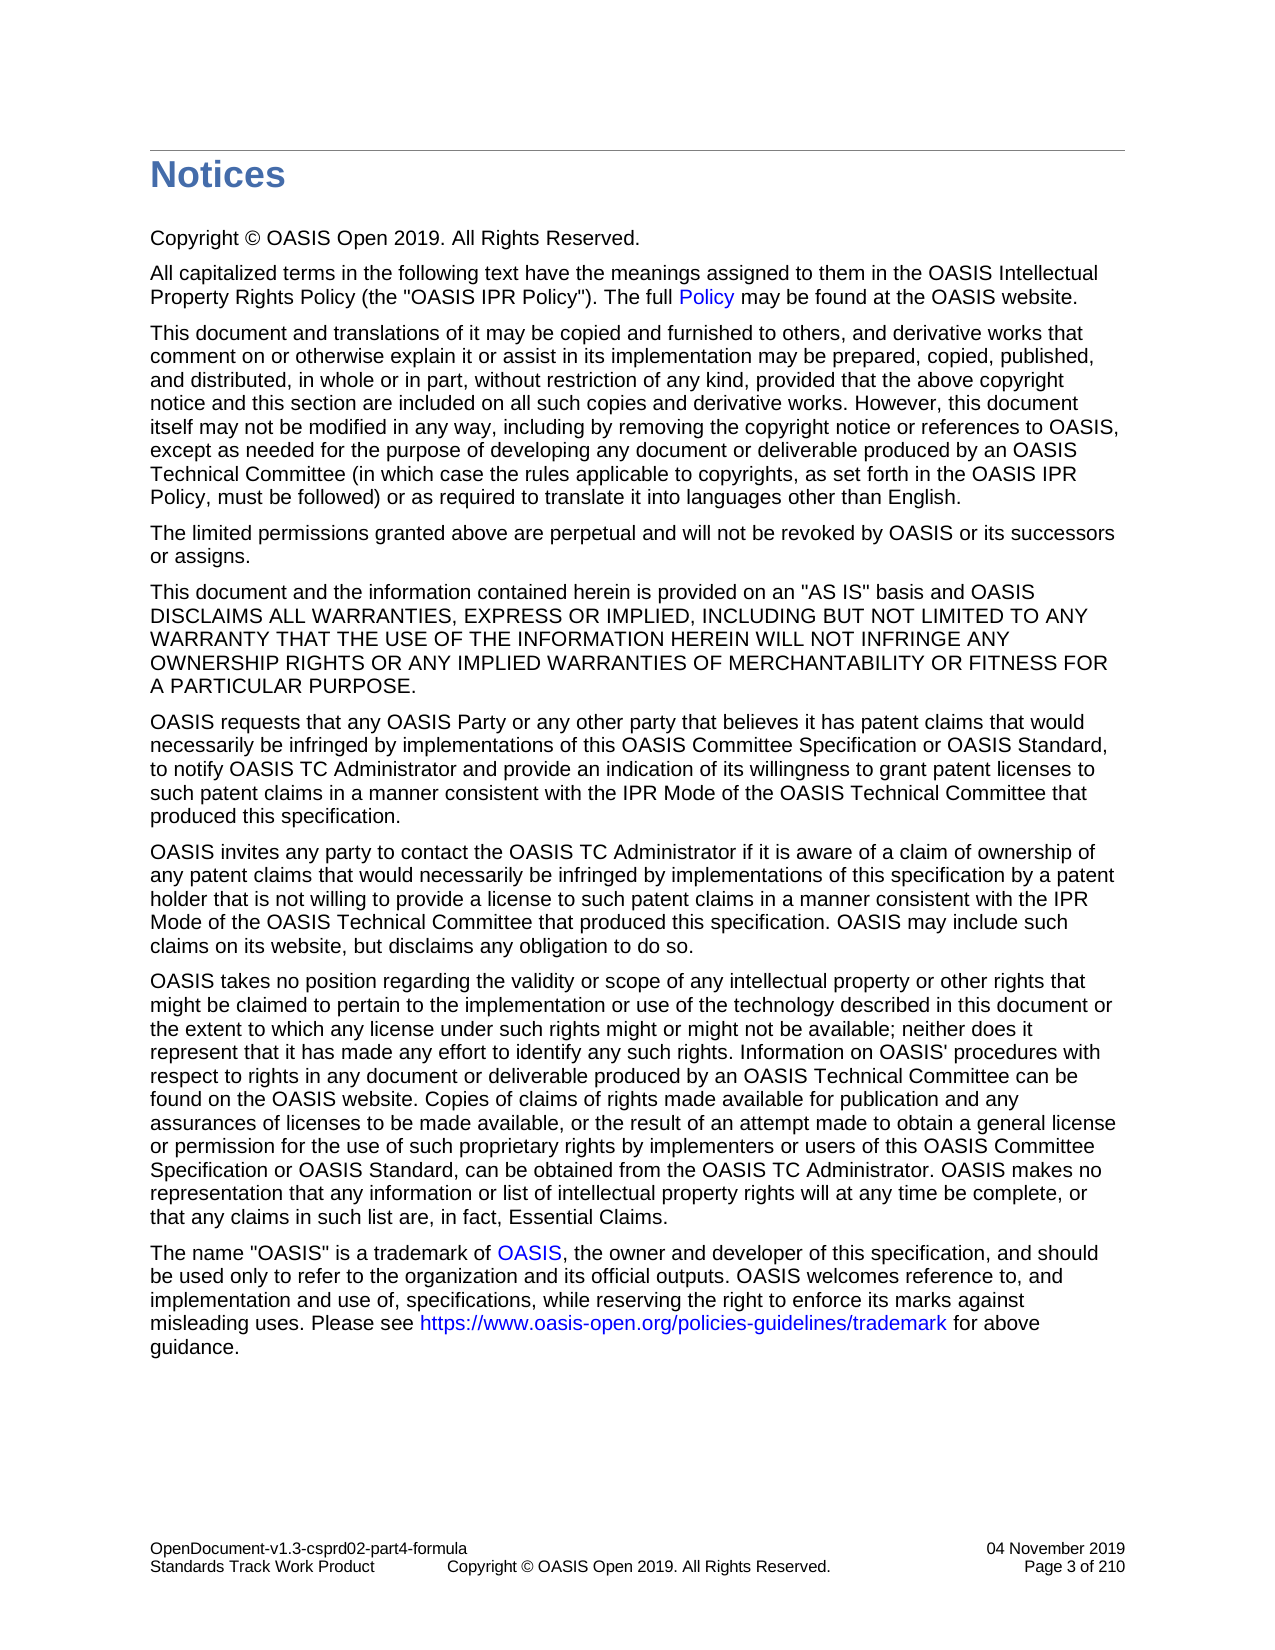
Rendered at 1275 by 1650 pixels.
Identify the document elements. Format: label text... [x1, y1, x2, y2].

text OASIS requests that any OASIS Party or any other party that believes it has patent claims that would necessarily be infringed by implementations of this OASIS Committee Specification or OASIS Standard, to notify OASIS TC Administrator and provide an indication of its willingness to grant patent licenses to such patent claims in a manner consistent with the IPR Mode of the OASIS Technical Committee that produced this specification. [150, 710, 1125, 828]
text This document and the information contained herein is provided on an "AS IS" basis and OASIS DISCLAIMS ALL WARRANTIES, EXPRESS OR IMPLIED, INCLUDING BUT NOT LIMITED TO ANY WARRANTY THAT THE USE OF THE INFORMATION HEREIN WILL NOT INFRINGE ANY OWNERSHIP RIGHTS OR ANY IMPLIED WARRANTIES OF MERCHANTABILITY OR FITNESS FOR A PARTICULAR PURPOSE. [150, 581, 1125, 698]
text All capitalized terms in the following text have the meanings assigned to them in the OASIS Intellectual Property Rights Policy (the "OASIS IPR Policy"). The full Policy may be found at the OASIS website. [150, 262, 1125, 309]
text OASIS takes no position regarding the validity or scope of any intellectual property or other rights that might be claimed to pertain to the implementation or use of the technology described in this document or the extent to which any license under such rights might or might not be available; neither does it represent that it has made any effort to identify any such rights. Information on OASIS' procedures with respect to rights in any document or deliverable produced by an OASIS Technical Committee can be found on the OASIS website. Copies of claims of rights made available for publication and any assurances of licenses to be made available, or the result of an attempt made to obtain a general license or permission for the use of such proprietary rights by implementers or users of this OASIS Committee Specification or OASIS Standard, can be obtained from the OASIS TC Administrator. OASIS makes no representation that any information or list of intellectual property rights will at any time be complete, or that any claims in such list are, in fact, Essential Claims. [150, 970, 1125, 1229]
text The limited permissions granted above are perpetual and will not be revoked by OASIS or its successors or assigns. [150, 521, 1125, 568]
subtitle Notices [150, 151, 1125, 195]
text Copyright © OASIS Open 2019. All Rights Reserved. [150, 226, 1125, 250]
text OASIS invites any party to contact the OASIS TC Administrator if it is aware of a claim of ownership of any patent claims that would necessarily be infringed by implementations of this specification by a patent holder that is not willing to provide a license to such patent claims in a manner consistent with the IPR Mode of the OASIS Technical Committee that produced this specification. OASIS may include such claims on its website, but disclaims any obligation to do so. [150, 840, 1125, 958]
text The name "OASIS" is a trademark of OASIS, the owner and developer of this specification, and should be used only to refer to the organization and its official outputs. OASIS welcomes reference to, and implementation and use of, specifications, while reserving the right to enforce its marks against misleading uses. Please see https://www.oasis-open.org/policies-guidelines/trademark for above guidance. [150, 1241, 1125, 1359]
text This document and translations of it may be copied and furnished to others, and derivative works that comment on or otherwise explain it or assist in its implementation may be prepared, copied, published, and distributed, in whole or in part, without restriction of any kind, provided that the above copyright notice and this section are included on all such copies and derivative works. However, this document itself may not be modified in any way, including by removing the copyright notice or references to OASIS, except as needed for the purpose of developing any document or deliverable produced by an OASIS Technical Committee (in which case the rules applicable to copyrights, as set forth in the OASIS IPR Policy, must be followed) or as required to translate it into languages other than English. [150, 321, 1125, 509]
